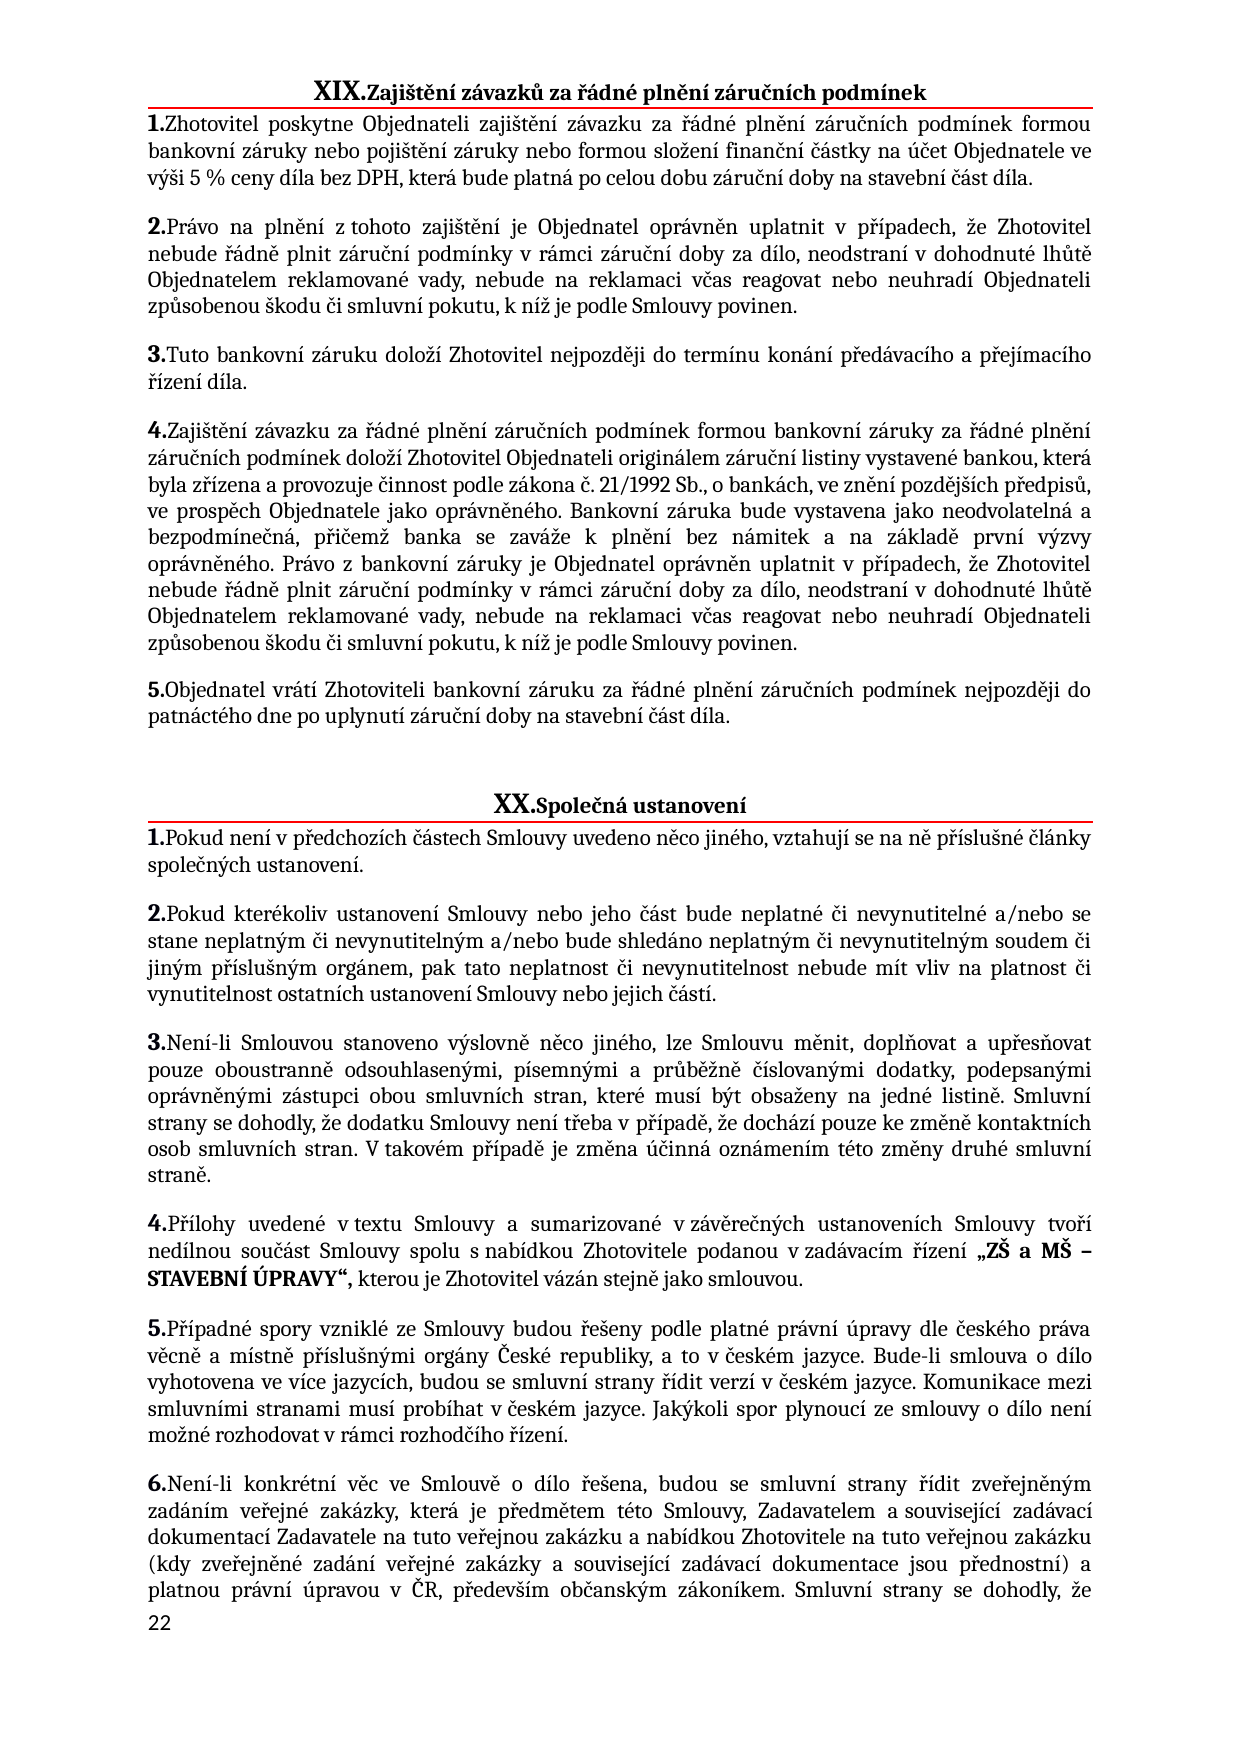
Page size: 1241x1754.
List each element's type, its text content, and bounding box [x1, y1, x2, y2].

subtitle Přílohy uvedené v textu Smlouvy a sumarizované v závěrečných ustanoveních Smlouvy tvoří nedílnou součást Smlouvy spolu s nabídkou Zhotovitele podanou v zadávacím řízení „ZŠ a MŠ – STAVEBNÍ ÚPRAVY“, kterou je Zhotovitel vázán stejně jako smlouvou. [148, 1209, 1093, 1293]
subtitle Zajištění závazků za řádné plnění záručních podmínek [148, 74, 1093, 107]
subtitle Pokud kterékoliv ustanovení Smlouvy nebo jeho část bude neplatné či nevynutitelné a/nebo se stane neplatným či nevynutitelným a/nebo bude shledáno neplatným či nevynutitelným soudem či jiným příslušným orgánem, pak tato neplatnost či nevynutitelnost nebude mít vliv na platnost či vynutitelnost ostatních ustanovení Smlouvy nebo jejich částí. [148, 899, 1093, 1007]
subtitle Není-li Smlouvou stanoveno výslovně něco jiného, lze Smlouvu měnit, doplňovat a upřesňovat pouze oboustranně odsouhlasenými, písemnými a průběžně číslovanými dodatky, podepsanými oprávněnými zástupci obou smluvních stran, které musí být obsaženy na jedné listině. Smluvní strany se dohodly, že dodatku Smlouvy není třeba v případě, že dochází pouze ke změně kontaktních osob smluvních stran. V takovém případě je změna účinná oznámením této změny druhé smluvní straně. [148, 1028, 1093, 1188]
subtitle Případné spory vzniklé ze Smlouvy budou řešeny podle platné právní úpravy dle českého práva věcně a místně příslušnými orgány České republiky, a to v českém jazyce. Bude-li smlouva o dílo vyhotovena ve více jazycích, budou se smluvní strany řídit verzí v českém jazyce. Komunikace mezi smluvními stranami musí probíhat v českém jazyce. Jakýkoli spor plynoucí ze smlouvy o dílo není možné rozhodovat v rámci rozhodčího řízení. [148, 1314, 1093, 1448]
subtitle Právo na plnění z tohoto zajištění je Objednatel oprávněn uplatnit v případech, že Zhotovitel nebude řádně plnit záruční podmínky v rámci záruční doby za dílo, neodstraní v dohodnuté lhůtě Objednatelem reklamované vady, nebude na reklamaci včas reagovat nebo neuhradí Objednateli způsobenou škodu či smluvní pokutu, k níž je podle Smlouvy povinen. [148, 212, 1093, 319]
subtitle Pokud není v předchozích částech Smlouvy uvedeno něco jiného, vztahují se na ně příslušné články společných ustanovení. [148, 823, 1093, 878]
subtitle Objednatel vrátí Zhotoviteli bankovní záruku za řádné plnění záručních podmínek nejpozději do patnáctého dne po uplynutí záruční doby na stavební část díla. [148, 677, 1093, 729]
subtitle Zajištění závazku za řádné plnění záručních podmínek formou bankovní záruky za řádné plnění záručních podmínek doloží Zhotovitel Objednateli originálem záruční listiny vystavené bankou, která byla zřízena a provozuje činnost podle zákona č. 21/1992 Sb., o bankách, ve znění pozdějších předpisů, ve prospěch Objednatele jako oprávněného. Bankovní záruka bude vystavena jako neodvolatelná a bezpodmínečná, přičemž banka se zaváže k plnění bez námitek a na základě první výzvy oprávněného. Právo z bankovní záruky je Objednatel oprávněn uplatnit v případech, že Zhotovitel nebude řádně plnit záruční podmínky v rámci záruční doby za dílo, neodstraní v dohodnuté lhůtě Objednatelem reklamované vady, nebude na reklamaci včas reagovat nebo neuhradí Objednateli způsobenou škodu či smluvní pokutu, k níž je podle Smlouvy povinen. [148, 416, 1093, 656]
subtitle Tuto bankovní záruku doloží Zhotovitel nejpozději do termínu konání předávacího a přejímacího řízení díla. [148, 340, 1093, 395]
subtitle Zhotovitel poskytne Objednateli zajištění závazku za řádné plnění záručních podmínek formou bankovní záruky nebo pojištění záruky nebo formou složení finanční částky na účet Objednatele ve výši 5 % ceny díla bez DPH, která bude platná po celou dobu záruční doby na stavební část díla. [148, 109, 1093, 191]
subtitle Není-li konkrétní věc ve Smlouvě o dílo řešena, budou se smluvní strany řídit zveřejněným zadáním veřejné zakázky, která je předmětem této Smlouvy, Zadavatelem a související zadávací dokumentací Zadavatele na tuto veřejnou zakázku a nabídkou Zhotovitele na tuto veřejnou zakázku (kdy zveřejněné zadání veřejné zakázky a související zadávací dokumentace jsou přednostní) a platnou právní úpravou v ČR, především občanským zákoníkem. Smluvní strany se dohodly, že [148, 1469, 1093, 1603]
subtitle Společná ustanovení [148, 788, 1093, 821]
